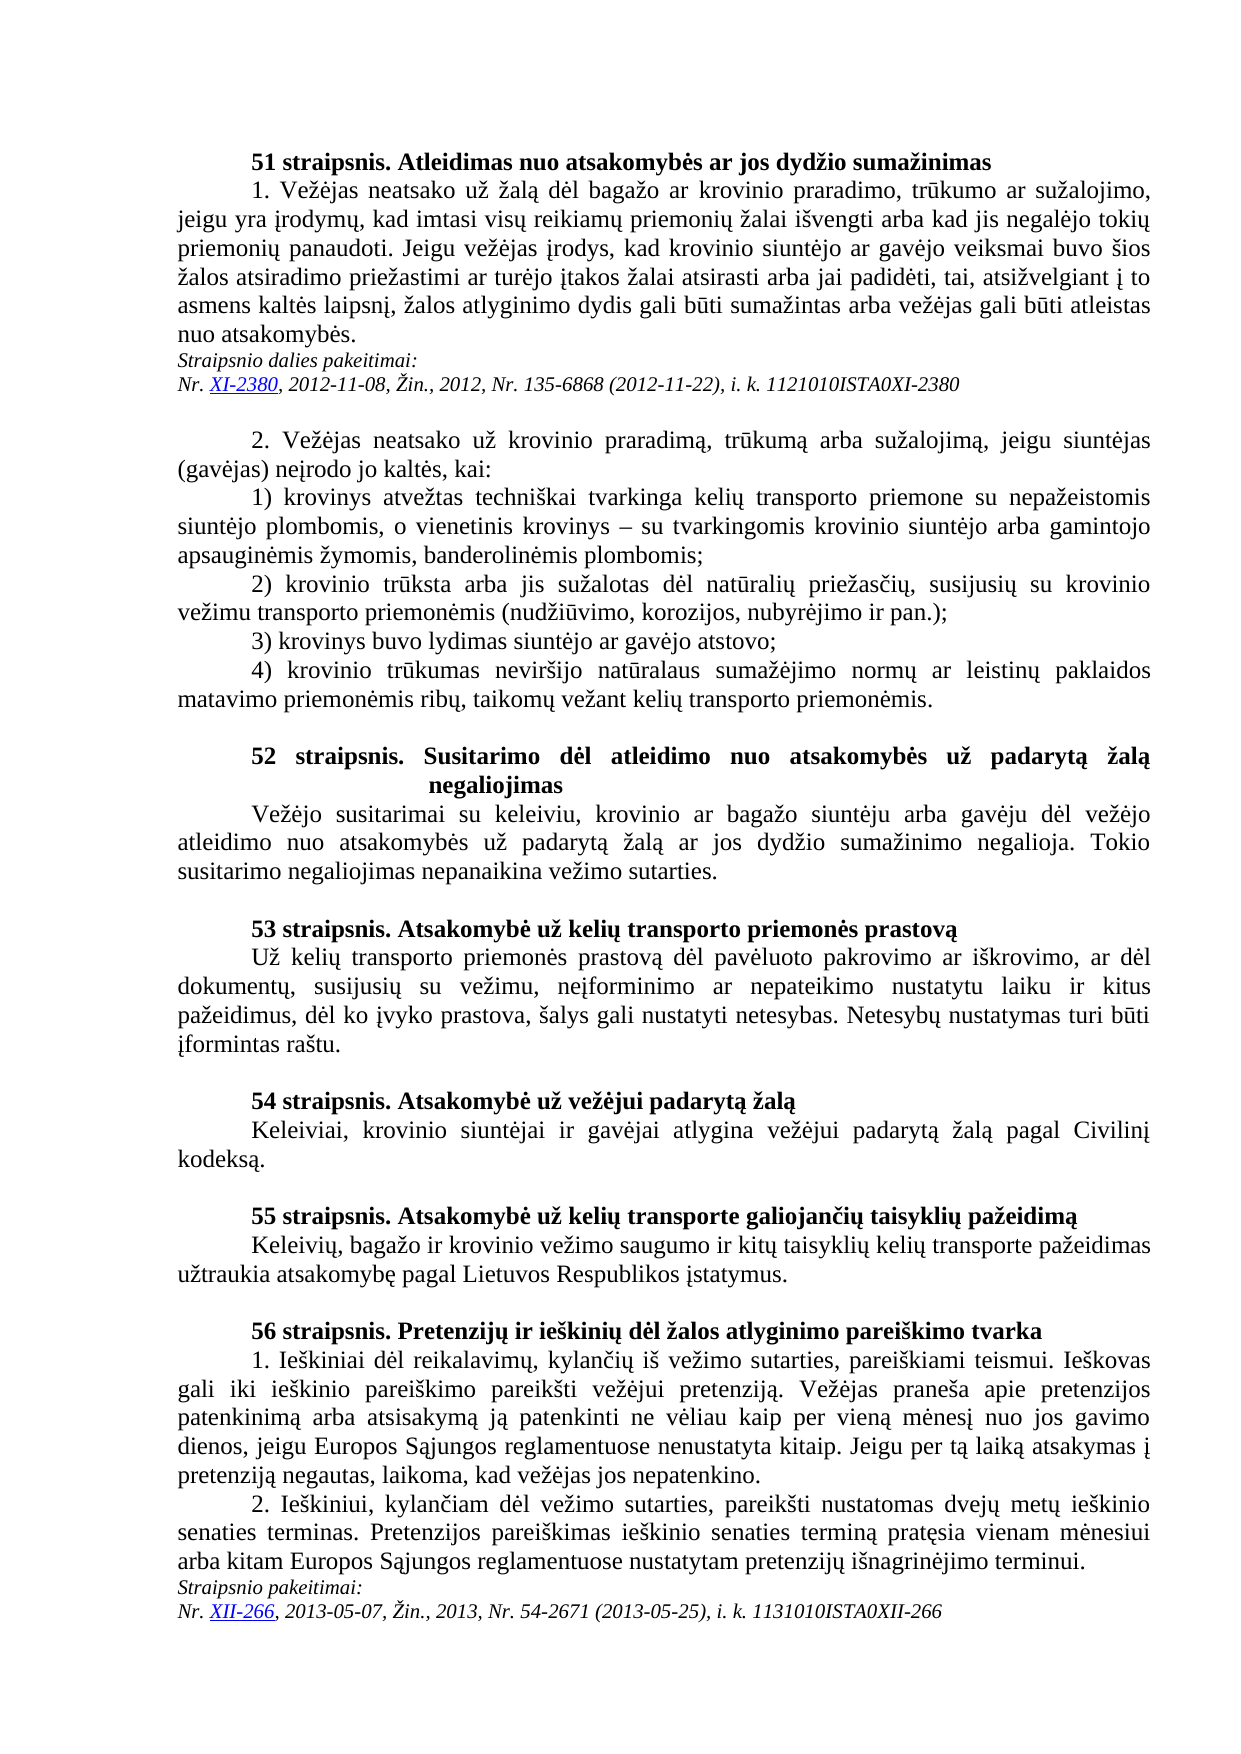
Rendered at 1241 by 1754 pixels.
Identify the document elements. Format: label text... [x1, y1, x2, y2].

text Keleivių, bagažo ir krovinio vežimo saugumo ir kitų taisyklių kelių transporte pažeidimas užtraukia atsakomybę pagal Lietuvos Respublikos įstatymus. [177, 1230, 1152, 1287]
text Nr. XI-2380, 2012-11-08, Žin., 2012, Nr. 135-6868 (2012-11-22), i. k. 1121010ISTA0XI-2380 [177, 372, 1152, 396]
text 55 straipsnis. Atsakomybė už kelių transporte galiojančių taisyklių pažeidimą [177, 1201, 1152, 1230]
text 1) krovinys atvežtas techniškai tvarkinga kelių transporto priemone su nepažeistomis siuntėjo plombomis, o vienetinis krovinys – su tvarkingomis krovinio siuntėjo arba gamintojo apsauginėmis žymomis, banderolinėmis plombomis; [177, 482, 1152, 569]
text 2. Ieškiniui, kylančiam dėl vežimo sutarties, pareikšti nustatomas dvejų metų ieškinio senaties terminas. Pretenzijos pareiškimas ieškinio senaties terminą pratęsia vienam mėnesiui arba kitam Europos Sąjungos reglamentuose nustatytam pretenzijų išnagrinėjimo terminui. [177, 1489, 1152, 1575]
text 51 straipsnis. Atleidimas nuo atsakomybės ar jos dydžio sumažinimas [177, 147, 1152, 176]
text Vežėjo susitarimai su keleiviu, krovinio ar bagažo siuntėju arba gavėju dėl vežėjo atleidimo nuo atsakomybės už padarytą žalą ar jos dydžio sumažinimo negalioja. Tokio susitarimo negaliojimas nepanaikina vežimo sutarties. [177, 799, 1152, 885]
text 53 straipsnis. Atsakomybė už kelių transporto priemonės prastovą [177, 914, 1152, 942]
text Keleiviai, krovinio siuntėjai ir gavėjai atlygina vežėjui padarytą žalą pagal Civilinį kodeksą. [177, 1115, 1152, 1172]
text 4) krovinio trūkumas neviršijo natūralaus sumažėjimo normų ar leistinų paklaidos matavimo priemonėmis ribų, taikomų vežant kelių transporto priemonėmis. [177, 655, 1152, 712]
text Straipsnio pakeitimai: [177, 1575, 1152, 1599]
text Už kelių transporto priemonės prastovą dėl pavėluoto pakrovimo ar iškrovimo, ar dėl dokumentų, susijusių su vežimu, neįforminimo ar nepateikimo nustatytu laiku ir kitus pažeidimus, dėl ko įvyko prastova, šalys gali nustatyti netesybas. Netesybų nustatymas turi būti įformintas raštu. [177, 942, 1152, 1057]
text 2) krovinio trūksta arba jis sužalotas dėl natūralių priežasčių, susijusių su krovinio vežimu transporto priemonėmis (nudžiūvimo, korozijos, nubyrėjimo ir pan.); [177, 569, 1152, 626]
text 3) krovinys buvo lydimas siuntėjo ar gavėjo atstovo; [177, 626, 1152, 655]
text 1. Ieškiniai dėl reikalavimų, kylančių iš vežimo sutarties, pareiškiami teismui. Ieškovas gali iki ieškinio pareiškimo pareikšti vežėjui pretenziją. Vežėjas praneša apie pretenzijos patenkinimą arba atsisakymą ją patenkinti ne vėliau kaip per vieną mėnesį nuo jos gavimo dienos, jeigu Europos Sąjungos reglamentuose nenustatyta kitaip. Jeigu per tą laiką atsakymas į pretenziją negautas, laikoma, kad vežėjas jos nepatenkino. [177, 1345, 1152, 1489]
text 52 straipsnis. Susitarimo dėl atleidimo nuo atsakomybės už padarytą žalą negaliojimas [251, 741, 1152, 799]
text 1. Vežėjas neatsako už žalą dėl bagažo ar krovinio praradimo, trūkumo ar sužalojimo, jeigu yra įrodymų, kad imtasi visų reikiamų priemonių žalai išvengti arba kad jis negalėjo tokių priemonių panaudoti. Jeigu vežėjas įrodys, kad krovinio siuntėjo ar gavėjo veiksmai buvo šios žalos atsiradimo priežastimi ar turėjo įtakos žalai atsirasti arba jai padidėti, tai, atsižvelgiant į to asmens kaltės laipsnį, žalos atlyginimo dydis gali būti sumažintas arba vežėjas gali būti atleistas nuo atsakomybės. [177, 176, 1152, 348]
text 54 straipsnis. Atsakomybė už vežėjui padarytą žalą [177, 1086, 1152, 1115]
text 2. Vežėjas neatsako už krovinio praradimą, trūkumą arba sužalojimą, jeigu siuntėjas (gavėjas) neįrodo jo kaltės, kai: [177, 425, 1152, 482]
text 56 straipsnis. Pretenzijų ir ieškinių dėl žalos atlyginimo pareiškimo tvarka [177, 1316, 1152, 1345]
text Straipsnio dalies pakeitimai: [177, 348, 1152, 372]
text Nr. XII-266, 2013-05-07, Žin., 2013, Nr. 54-2671 (2013-05-25), i. k. 1131010ISTA0XII-266 [177, 1599, 1152, 1623]
